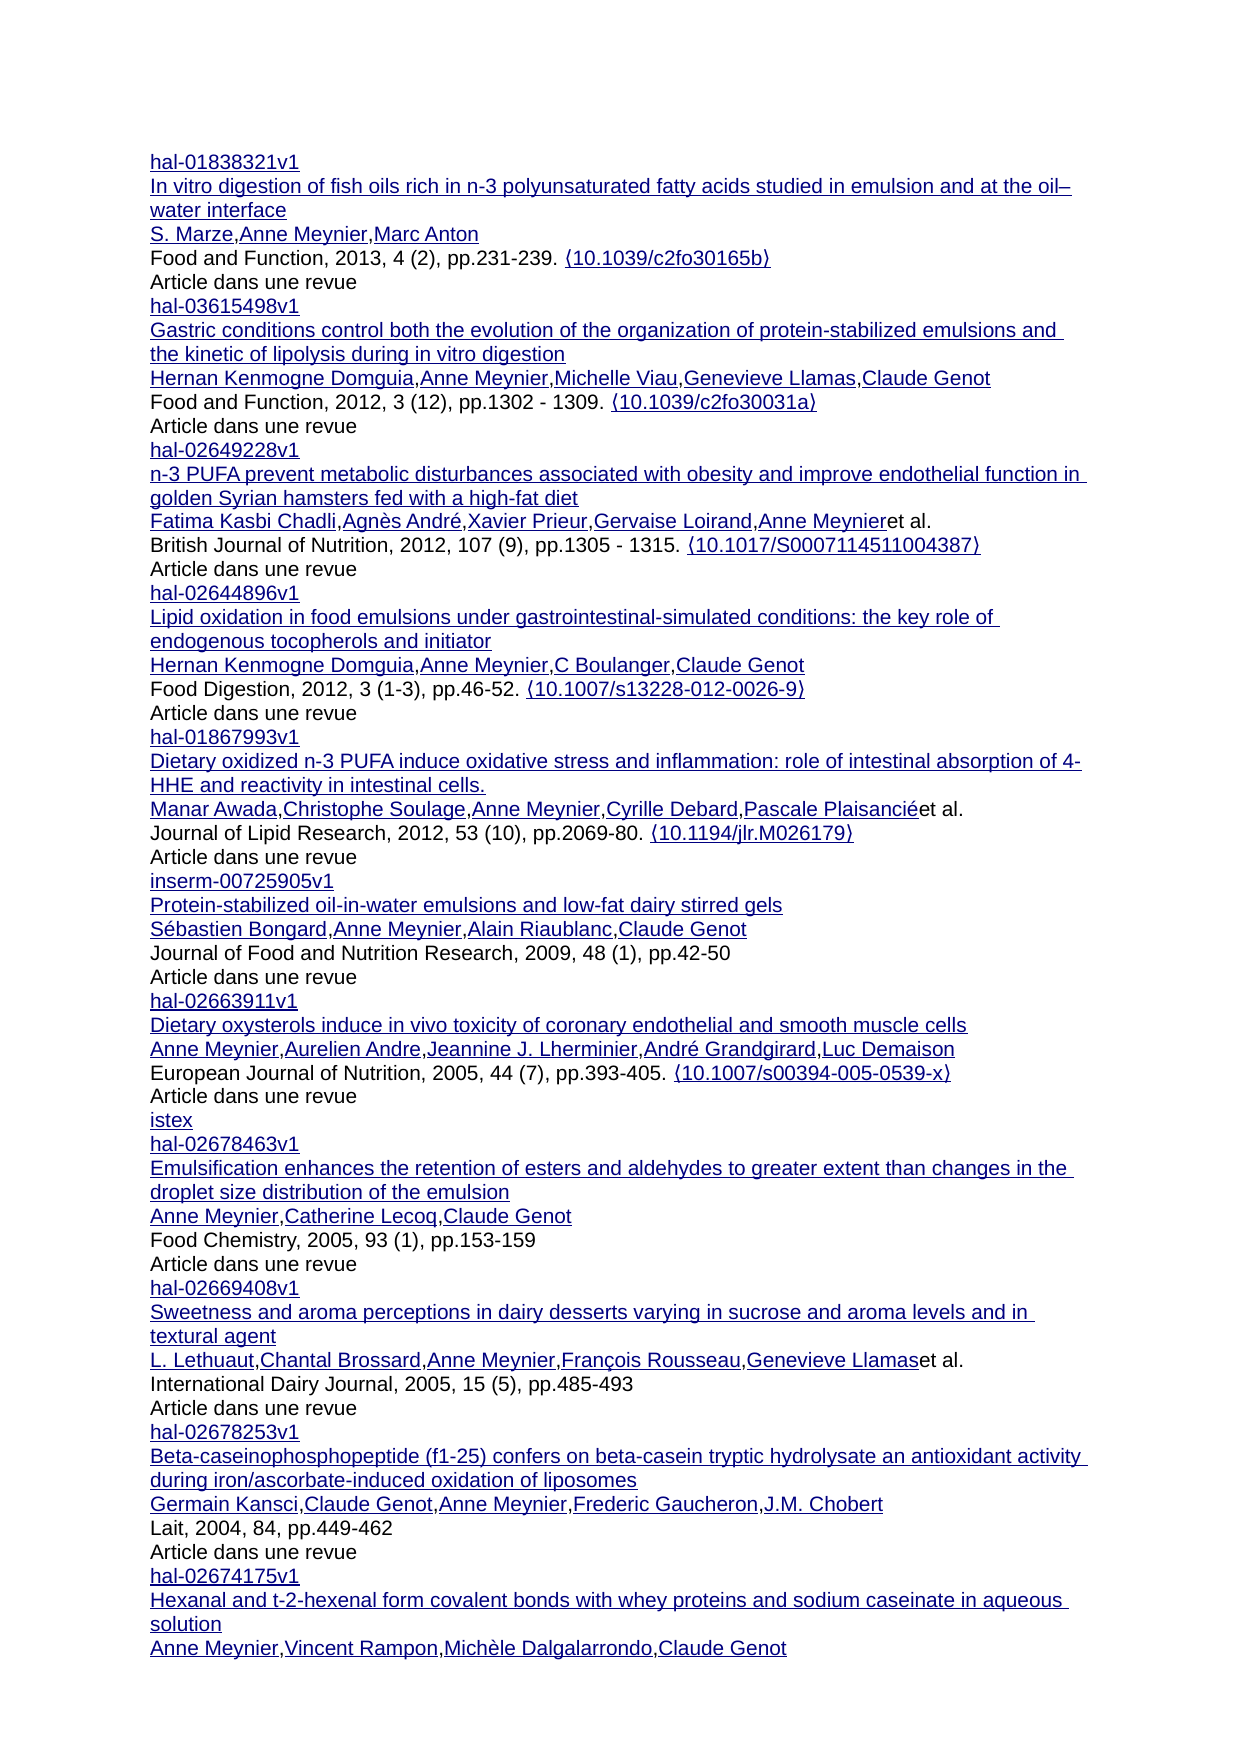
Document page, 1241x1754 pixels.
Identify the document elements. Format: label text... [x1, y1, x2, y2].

table_cell Hexanal and t-2-hexenal form covalent bonds with whey proteins and sodium caseinate in aqueous solution Anne Meynier,Vincent Rampon,Michèle Dalgalarrondo,Claude Genot [150, 1588, 1090, 1659]
table_cell In vitro digestion of fish oils rich in n-3 polyunsaturated fatty acids studied in emulsion and at the oil–water interface S. Marze,Anne Meynier,Marc Anton Food and Function, 2013, 4 (2), pp.231-239. ⟨10.1039/c2fo30165b⟩ Article dans une revue hal-03615498v1 [150, 174, 1090, 318]
table_cell Sweetness and aroma perceptions in dairy desserts varying in sucrose and aroma levels and in textural agent L. Lethuaut,Chantal Brossard,Anne Meynier,François Rousseau,Genevieve Llamaset al. International Dairy Journal, 2005, 15 (5), pp.485-493 Article dans une revue hal-02678253v1 [150, 1300, 1090, 1444]
table_cell n-3 PUFA prevent metabolic disturbances associated with obesity and improve endothelial function in golden Syrian hamsters fed with a high-fat diet Fatima Kasbi Chadli,Agnès André,Xavier Prieur,Gervaise Loirand,Anne Meynieret al. British Journal of Nutrition, 2012, 107 (9), pp.1305 - 1315. ⟨10.1017/S0007114511004387⟩ Article dans une revue hal-02644896v1 [150, 461, 1090, 605]
table_cell Beta-caseinophosphopeptide (f1-25) confers on beta-casein tryptic hydrolysate an antioxidant activity during iron/ascorbate-induced oxidation of liposomes Germain Kansci,Claude Genot,Anne Meynier,Frederic Gaucheron,J.M. Chobert Lait, 2004, 84, pp.449-462 Article dans une revue hal-02674175v1 [150, 1444, 1090, 1587]
table_cell Emulsification enhances the retention of esters and aldehydes to greater extent than changes in the droplet size distribution of the emulsion Anne Meynier,Catherine Lecoq,Claude Genot Food Chemistry, 2005, 93 (1), pp.153-159 Article dans une revue hal-02669408v1 [150, 1156, 1090, 1300]
table_cell Gastric conditions control both the evolution of the organization of protein-stabilized emulsions and the kinetic of lipolysis during in vitro digestion Hernan Kenmogne Domguia,Anne Meynier,Michelle Viau,Genevieve Llamas,Claude Genot Food and Function, 2012, 3 (12), pp.1302 - 1309. ⟨10.1039/c2fo30031a⟩ Article dans une revue hal-02649228v1 [150, 318, 1090, 461]
table_cell Protein-stabilized oil-in-water emulsions and low-fat dairy stirred gels Sébastien Bongard,Anne Meynier,Alain Riaublanc,Claude Genot Journal of Food and Nutrition Research, 2009, 48 (1), pp.42-50 Article dans une revue hal-02663911v1 [150, 893, 1090, 1012]
table_cell Lipid oxidation in food emulsions under gastrointestinal-simulated conditions: the key role of endogenous tocopherols and initiator Hernan Kenmogne Domguia,Anne Meynier,C Boulanger,Claude Genot Food Digestion, 2012, 3 (1-3), pp.46-52. ⟨10.1007/s13228-012-0026-9⟩ Article dans une revue hal-01867993v1 [150, 605, 1090, 749]
table_cell hal-01838321v1 [150, 150, 1090, 174]
table_cell Dietary oxysterols induce in vivo toxicity of coronary endothelial and smooth muscle cells Anne Meynier,Aurelien Andre,Jeannine J. Lherminier,André Grandgirard,Luc Demaison European Journal of Nutrition, 2005, 44 (7), pp.393-405. ⟨10.1007/s00394-005-0539-x⟩ Article dans une revue istex hal-02678463v1 [150, 1013, 1090, 1156]
table_cell Dietary oxidized n-3 PUFA induce oxidative stress and inflammation: role of intestinal absorption of 4-HHE and reactivity in intestinal cells. Manar Awada,Christophe Soulage,Anne Meynier,Cyrille Debard,Pascale Plaisanciéet al. Journal of Lipid Research, 2012, 53 (10), pp.2069-80. ⟨10.1194/jlr.M026179⟩ Article dans une revue inserm-00725905v1 [150, 749, 1090, 893]
